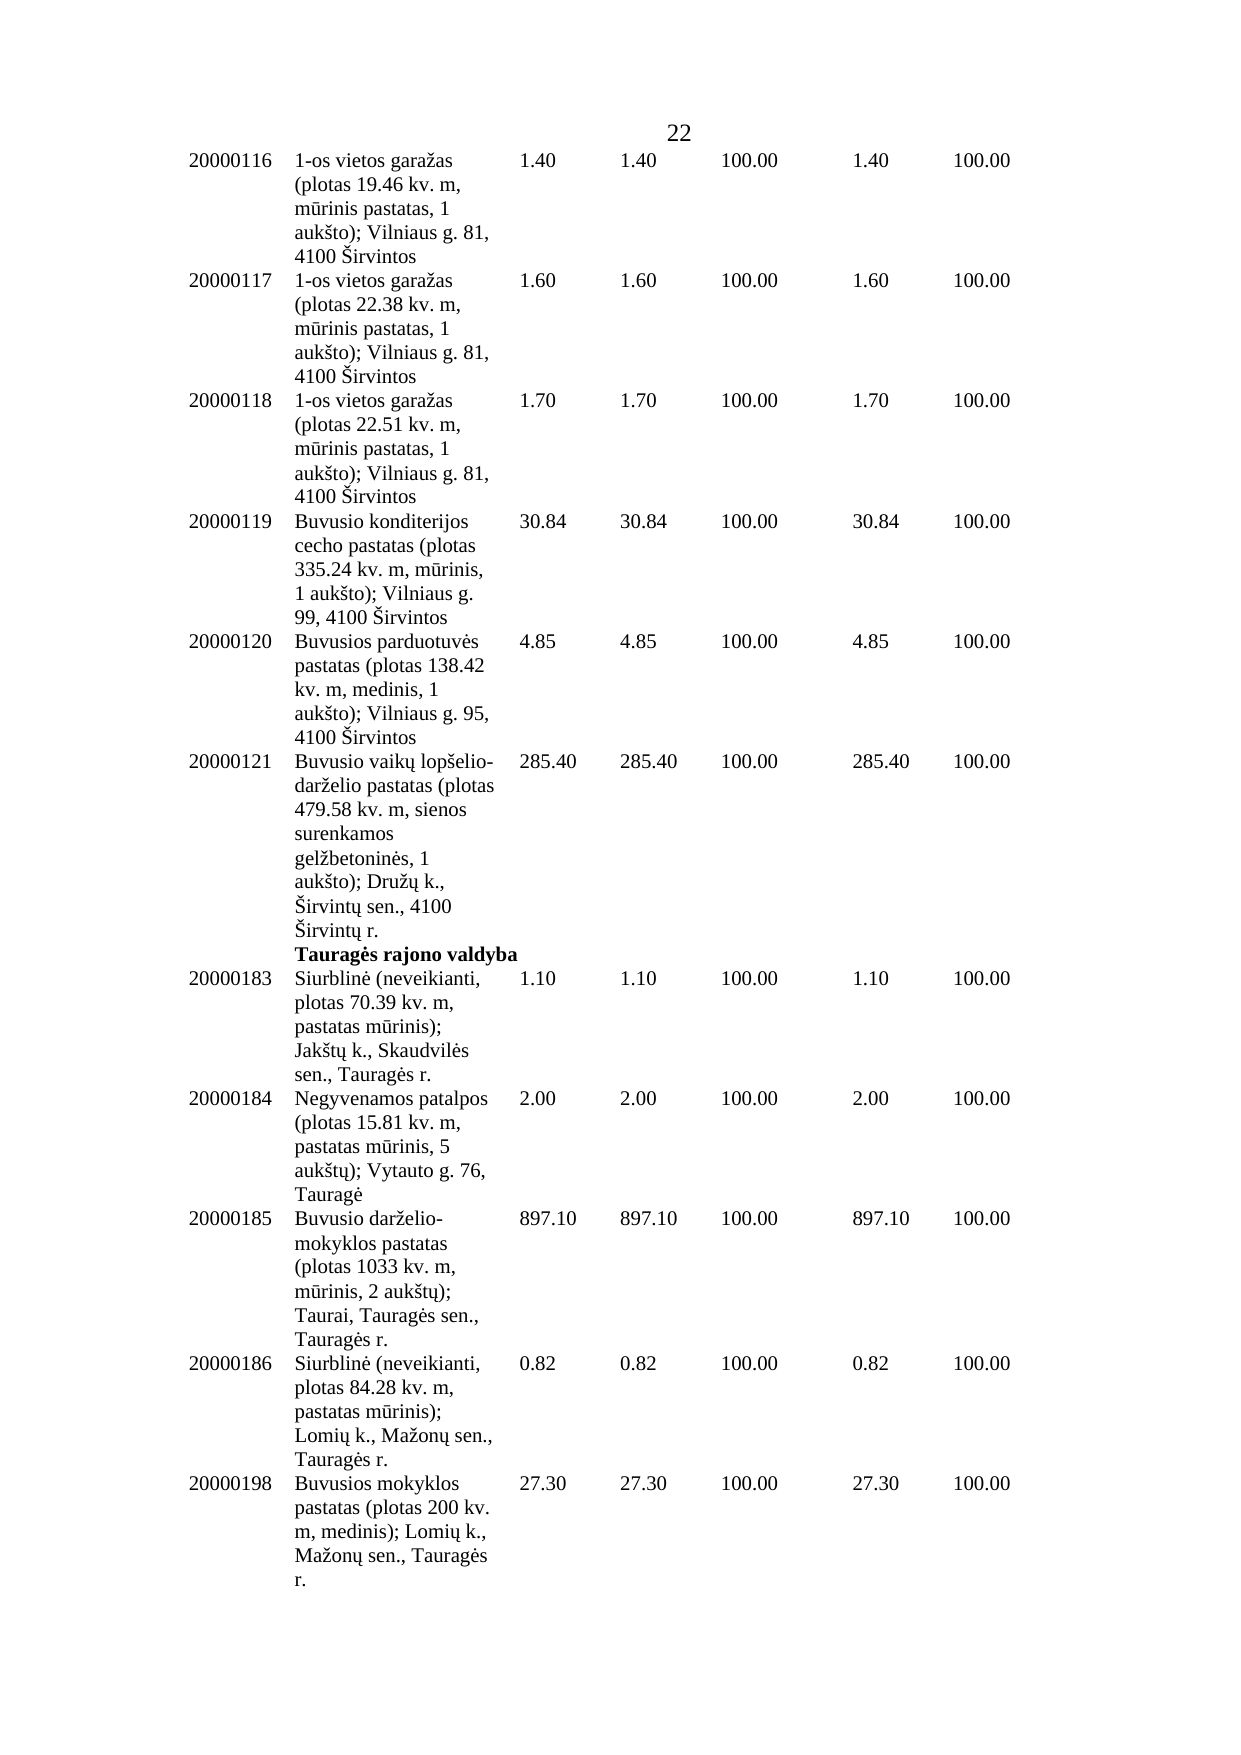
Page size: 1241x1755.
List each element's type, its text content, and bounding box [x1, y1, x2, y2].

table_cell [1064, 509, 1181, 629]
table_cell 1.40 [841, 148, 942, 268]
table_cell 20000120 [177, 629, 283, 749]
table_cell 1-os vietos garažas (plotas 22.51 kv. m, mūrinis pastatas, 1 aukšto); Vilniaus g. 81, 4100 Širvintos [283, 388, 508, 508]
table_cell [1064, 388, 1181, 508]
table_cell 285.40 [609, 749, 709, 942]
table_cell Buvusio vaikų lopšelio-darželio pastatas (plotas 479.58 kv. m, sienos surenkamos gelžbetoninės, 1 aukšto); Družų k., Širvintų sen., 4100 Širvintų r. [283, 749, 508, 942]
table_cell Buvusios mokyklos pastatas (plotas 200 kv. m, medinis); Lomių k., Mažonų sen., Tauragės r. [283, 1471, 508, 1591]
table_cell 20000185 [177, 1206, 283, 1351]
table_cell 27.30 [508, 1471, 609, 1591]
table_cell 2.00 [508, 1086, 609, 1206]
table_cell 2.00 [841, 1086, 942, 1206]
table_cell [1064, 942, 1181, 966]
table_cell [1064, 1471, 1181, 1591]
table_cell [709, 942, 841, 966]
table_cell 20000183 [177, 966, 283, 1086]
table_cell 897.10 [508, 1206, 609, 1351]
table_cell 1-os vietos garažas (plotas 19.46 kv. m, mūrinis pastatas, 1 aukšto); Vilniaus g. 81, 4100 Širvintos [283, 148, 508, 268]
table_cell 20000186 [177, 1351, 283, 1471]
table_cell 20000119 [177, 509, 283, 629]
table_cell Siurblinė (neveikianti, plotas 70.39 kv. m, pastatas mūrinis); Jakštų k., Skaudvilės sen., Tauragės r. [283, 966, 508, 1086]
table_cell 2.00 [609, 1086, 709, 1206]
table_cell Siurblinė (neveikianti, plotas 84.28 kv. m, pastatas mūrinis); Lomių k., Mažonų sen., Tauragės r. [283, 1351, 508, 1471]
table_cell [1064, 1351, 1181, 1471]
table_cell 100.00 [709, 1086, 841, 1206]
table_cell 897.10 [609, 1206, 709, 1351]
table_cell 100.00 [709, 749, 841, 942]
table_cell 100.00 [942, 1471, 1064, 1591]
table_cell 20000121 [177, 749, 283, 942]
table_cell 20000117 [177, 268, 283, 388]
table_cell 100.00 [709, 509, 841, 629]
table_cell Buvusio konditerijos cecho pastatas (plotas 335.24 kv. m, mūrinis, 1 aukšto); Vilniaus g. 99, 4100 Širvintos [283, 509, 508, 629]
table_cell [841, 942, 942, 966]
table_cell [1064, 1206, 1181, 1351]
table_cell 4.85 [508, 629, 609, 749]
table_cell 100.00 [942, 148, 1064, 268]
table_cell Buvusios parduotuvės pastatas (plotas 138.42 kv. m, medinis, 1 aukšto); Vilniaus g. 95, 4100 Širvintos [283, 629, 508, 749]
table_cell 100.00 [942, 1086, 1064, 1206]
table_cell 20000198 [177, 1471, 283, 1591]
table_cell 100.00 [709, 629, 841, 749]
table_cell 1.70 [609, 388, 709, 508]
table_cell 1.10 [841, 966, 942, 1086]
table_cell 27.30 [609, 1471, 709, 1591]
table_cell 100.00 [709, 1351, 841, 1471]
table_cell [177, 942, 283, 966]
table_cell 1.10 [609, 966, 709, 1086]
table_cell 100.00 [942, 629, 1064, 749]
table_cell [1064, 966, 1181, 1086]
table_cell [1064, 629, 1181, 749]
table_cell 100.00 [709, 1206, 841, 1351]
table_cell 1.60 [609, 268, 709, 388]
table_cell [942, 942, 1064, 966]
table_cell [609, 942, 709, 966]
table_cell 1.10 [508, 966, 609, 1086]
table_cell 0.82 [609, 1351, 709, 1471]
table_cell 30.84 [841, 509, 942, 629]
table_cell 100.00 [709, 1471, 841, 1591]
table_cell 100.00 [942, 268, 1064, 388]
table_cell 100.00 [709, 966, 841, 1086]
table_cell 20000184 [177, 1086, 283, 1206]
table_cell 0.82 [841, 1351, 942, 1471]
table_cell 30.84 [609, 509, 709, 629]
table_cell 20000118 [177, 388, 283, 508]
table_cell 100.00 [709, 388, 841, 508]
table_cell [1064, 148, 1181, 268]
table_cell [1064, 1086, 1181, 1206]
table_cell 285.40 [841, 749, 942, 942]
table_cell 1.70 [508, 388, 609, 508]
table_cell 4.85 [609, 629, 709, 749]
table_cell 100.00 [942, 1206, 1064, 1351]
table_cell 1.60 [508, 268, 609, 388]
table_cell 20000116 [177, 148, 283, 268]
table_cell 4.85 [841, 629, 942, 749]
table_cell 100.00 [709, 148, 841, 268]
table_cell 100.00 [942, 1351, 1064, 1471]
table_cell Negyvenamos patalpos (plotas 15.81 kv. m, pastatas mūrinis, 5 aukštų); Vytauto g. 76, Tauragė [283, 1086, 508, 1206]
table_cell 897.10 [841, 1206, 942, 1351]
table_cell 1.70 [841, 388, 942, 508]
table_cell 1.40 [609, 148, 709, 268]
table_cell 1.40 [508, 148, 609, 268]
table_cell Tauragės rajono valdyba [283, 942, 609, 966]
table_cell 285.40 [508, 749, 609, 942]
table_cell Buvusio darželio-mokyklos pastatas (plotas 1033 kv. m, mūrinis, 2 aukštų); Taurai, Tauragės sen., Tauragės r. [283, 1206, 508, 1351]
table_cell 100.00 [942, 388, 1064, 508]
table_cell 100.00 [942, 749, 1064, 942]
table_cell 0.82 [508, 1351, 609, 1471]
table_cell 100.00 [942, 966, 1064, 1086]
table_cell 100.00 [942, 509, 1064, 629]
table_cell [1064, 749, 1181, 942]
table_cell 1.60 [841, 268, 942, 388]
table_cell 100.00 [709, 268, 841, 388]
table_cell 1-os vietos garažas (plotas 22.38 kv. m, mūrinis pastatas, 1 aukšto); Vilniaus g. 81, 4100 Širvintos [283, 268, 508, 388]
table_cell 27.30 [841, 1471, 942, 1591]
table_cell 30.84 [508, 509, 609, 629]
table_cell [1064, 268, 1181, 388]
